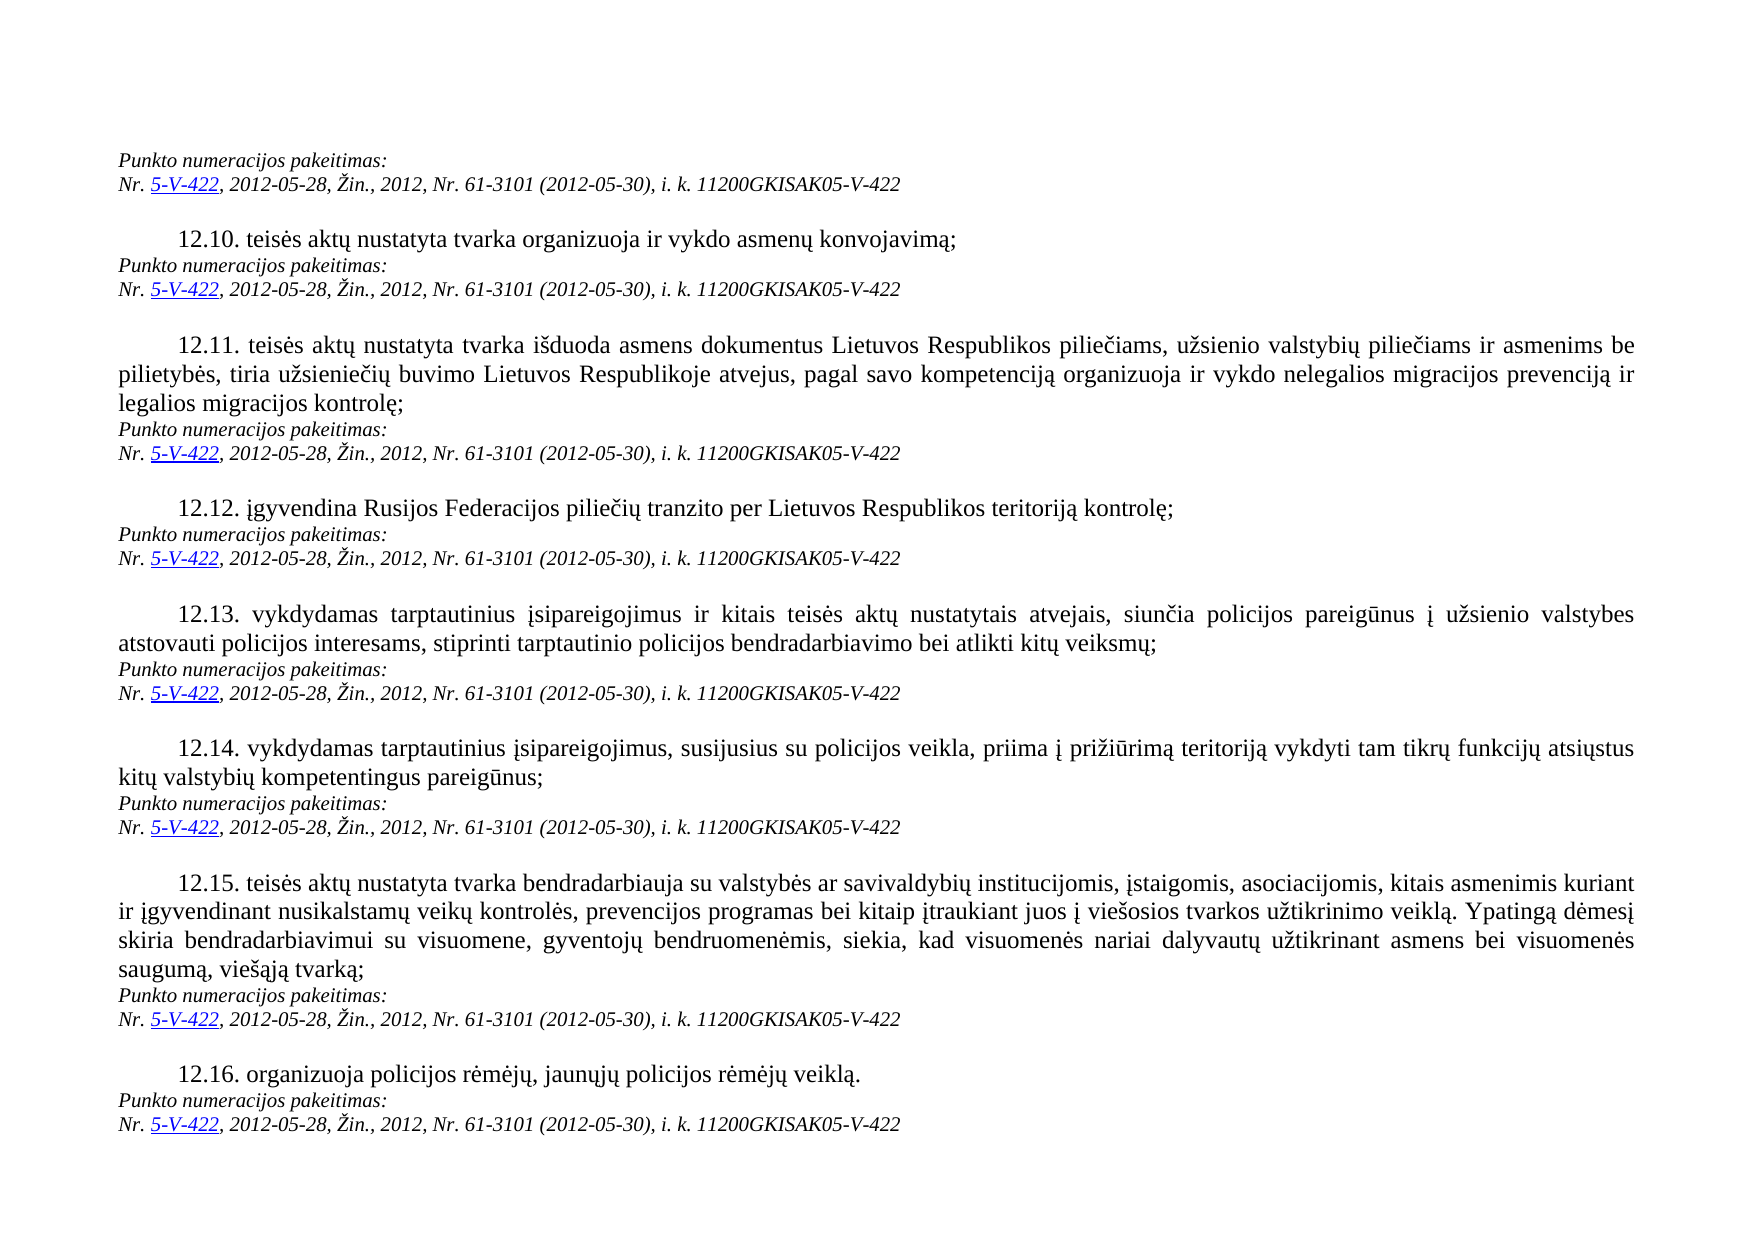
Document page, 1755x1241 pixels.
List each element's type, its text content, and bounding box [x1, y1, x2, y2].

text Nr. 5-V-422, 2012-05-28, Žin., 2012, Nr. 61-3101 (2012-05-30), i. k. 11200GKISAK05-V-422 [118, 277, 1636, 301]
text Nr. 5-V-422, 2012-05-28, Žin., 2012, Nr. 61-3101 (2012-05-30), i. k. 11200GKISAK05-V-422 [118, 441, 1636, 464]
text Punkto numeracijos pakeitimas: [118, 983, 1636, 1007]
text Punkto numeracijos pakeitimas: [118, 522, 1636, 546]
text 12.10. teisės aktų nustatyta tvarka organizuoja ir vykdo asmenų konvojavimą; [118, 224, 1636, 253]
text Punkto numeracijos pakeitimas: [118, 416, 1636, 441]
text Nr. 5-V-422, 2012-05-28, Žin., 2012, Nr. 61-3101 (2012-05-30), i. k. 11200GKISAK05-V-422 [118, 172, 1636, 196]
text Punkto numeracijos pakeitimas: [118, 1088, 1636, 1112]
text 12.11. teisės aktų nustatyta tvarka išduoda asmens dokumentus Lietuvos Respublikos piliečiams, užsienio valstybių piliečiams ir asmenims be pilietybės, tiria užsieniečių buvimo Lietuvos Respublikoje atvejus, pagal savo kompetenciją organizuoja ir vykdo nelegalios migracijos prevenciją ir legalios migracijos kontrolę; [118, 330, 1636, 416]
text Nr. 5-V-422, 2012-05-28, Žin., 2012, Nr. 61-3101 (2012-05-30), i. k. 11200GKISAK05-V-422 [118, 1007, 1636, 1031]
text Punkto numeracijos pakeitimas: [118, 148, 1636, 172]
text 12.13. vykdydamas tarptautinius įsipareigojimus ir kitais teisės aktų nustatytais atvejais, siunčia policijos pareigūnus į užsienio valstybes atstovauti policijos interesams, stiprinti tarptautinio policijos bendradarbiavimo bei atlikti kitų veiksmų; [118, 599, 1636, 656]
text Nr. 5-V-422, 2012-05-28, Žin., 2012, Nr. 61-3101 (2012-05-30), i. k. 11200GKISAK05-V-422 [118, 546, 1636, 570]
text Punkto numeracijos pakeitimas: [118, 656, 1636, 681]
text Nr. 5-V-422, 2012-05-28, Žin., 2012, Nr. 61-3101 (2012-05-30), i. k. 11200GKISAK05-V-422 [118, 1112, 1636, 1136]
text Punkto numeracijos pakeitimas: [118, 791, 1636, 815]
text 12.12. įgyvendina Rusijos Federacijos piliečių tranzito per Lietuvos Respublikos teritoriją kontrolę; [118, 493, 1636, 522]
text 12.16. organizuoja policijos rėmėjų, jaunųjų policijos rėmėjų veiklą. [118, 1059, 1636, 1088]
text 12.15. teisės aktų nustatyta tvarka bendradarbiauja su valstybės ar savivaldybių institucijomis, įstaigomis, asociacijomis, kitais asmenimis kuriant ir įgyvendinant nusikalstamų veikų kontrolės, prevencijos programas bei kitaip įtraukiant juos į viešosios tvarkos užtikrinimo veiklą. Ypatingą dėmesį skiria bendradarbiavimui su visuomene, gyventojų bendruomenėmis, siekia, kad visuomenės nariai dalyvautų užtikrinant asmens bei visuomenės saugumą, viešąją tvarką; [118, 868, 1636, 983]
text Punkto numeracijos pakeitimas: [118, 253, 1636, 277]
text Nr. 5-V-422, 2012-05-28, Žin., 2012, Nr. 61-3101 (2012-05-30), i. k. 11200GKISAK05-V-422 [118, 815, 1636, 839]
text 12.14. vykdydamas tarptautinius įsipareigojimus, susijusius su policijos veikla, priima į prižiūrimą teritoriją vykdyti tam tikrų funkcijų atsiųstus kitų valstybių kompetentingus pareigūnus; [118, 733, 1636, 791]
text Nr. 5-V-422, 2012-05-28, Žin., 2012, Nr. 61-3101 (2012-05-30), i. k. 11200GKISAK05-V-422 [118, 681, 1636, 704]
